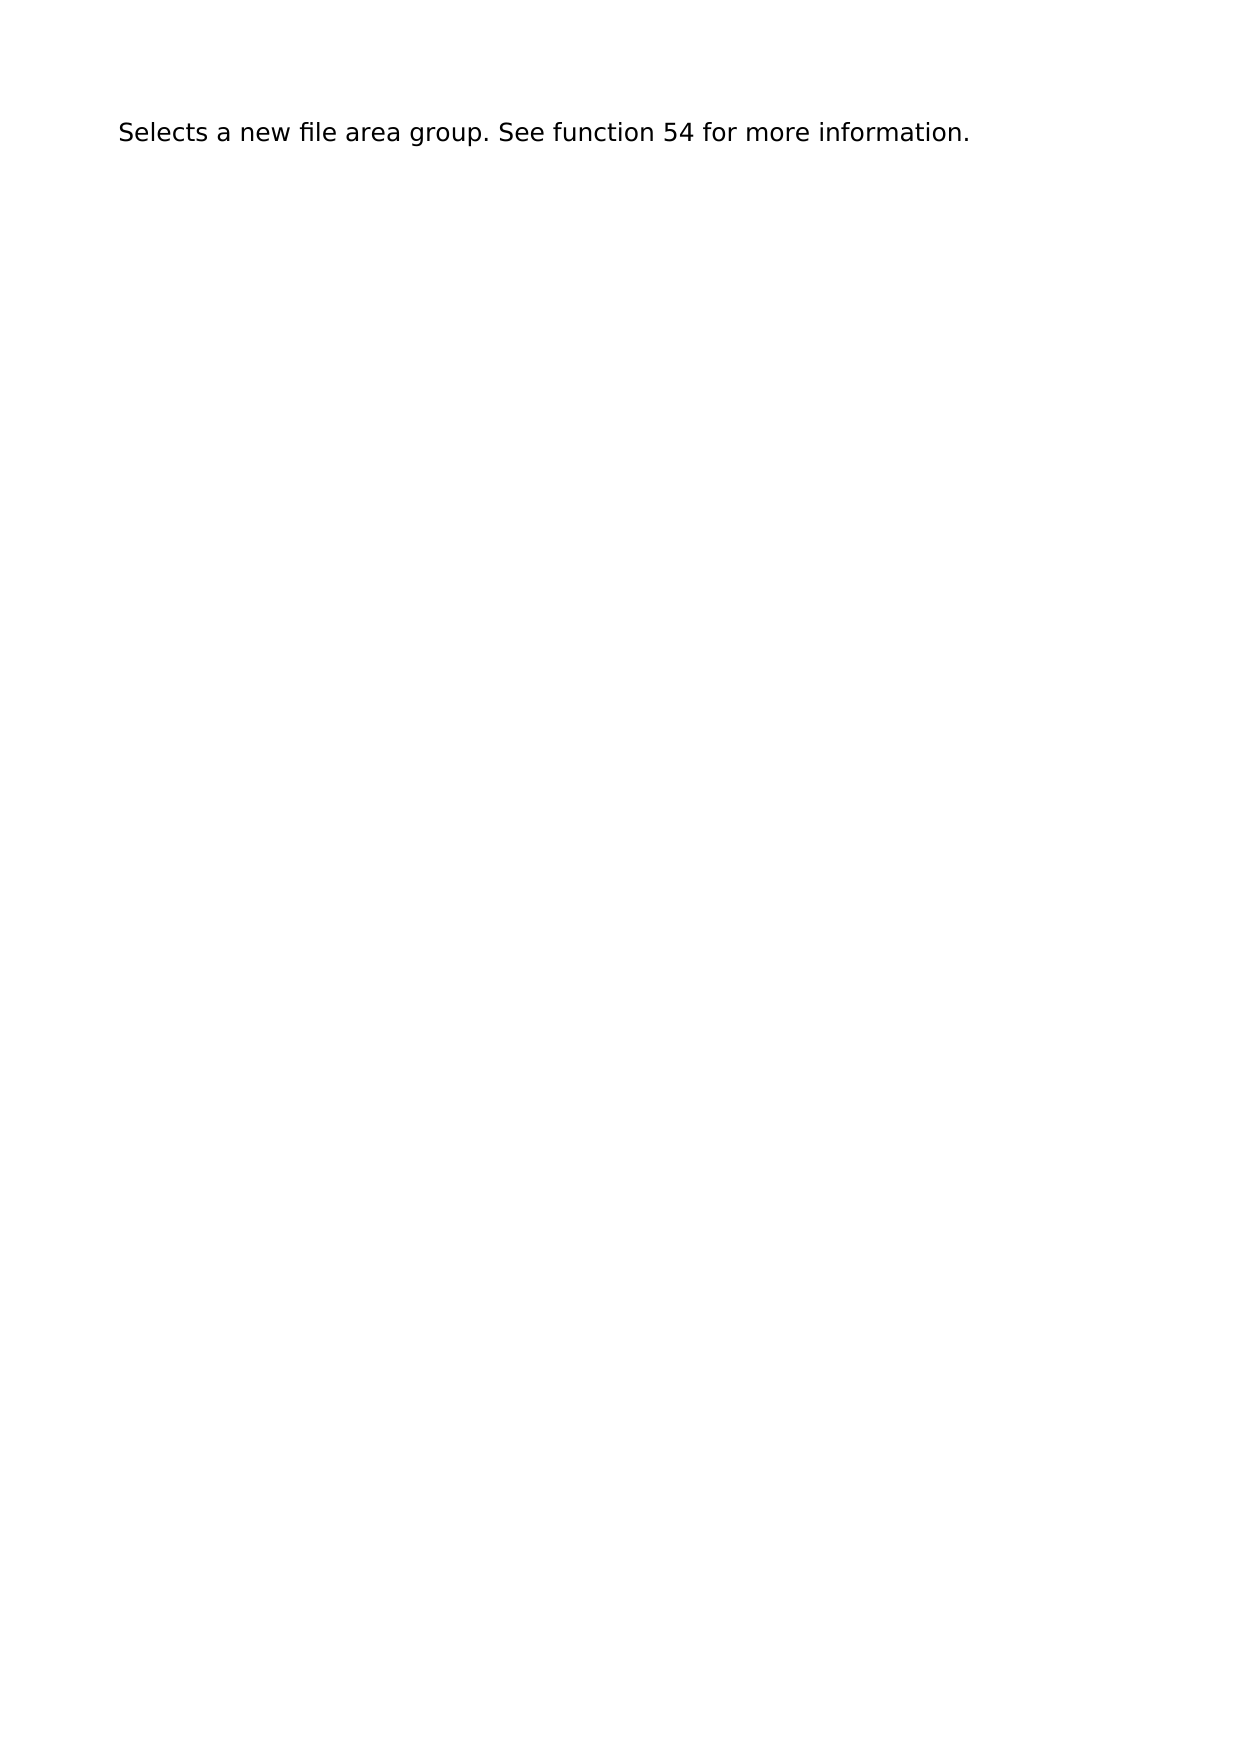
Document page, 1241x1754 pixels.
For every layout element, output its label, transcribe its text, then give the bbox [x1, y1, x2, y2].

text Selects a new file area group. See function 54 for more information. [118, 118, 1122, 147]
